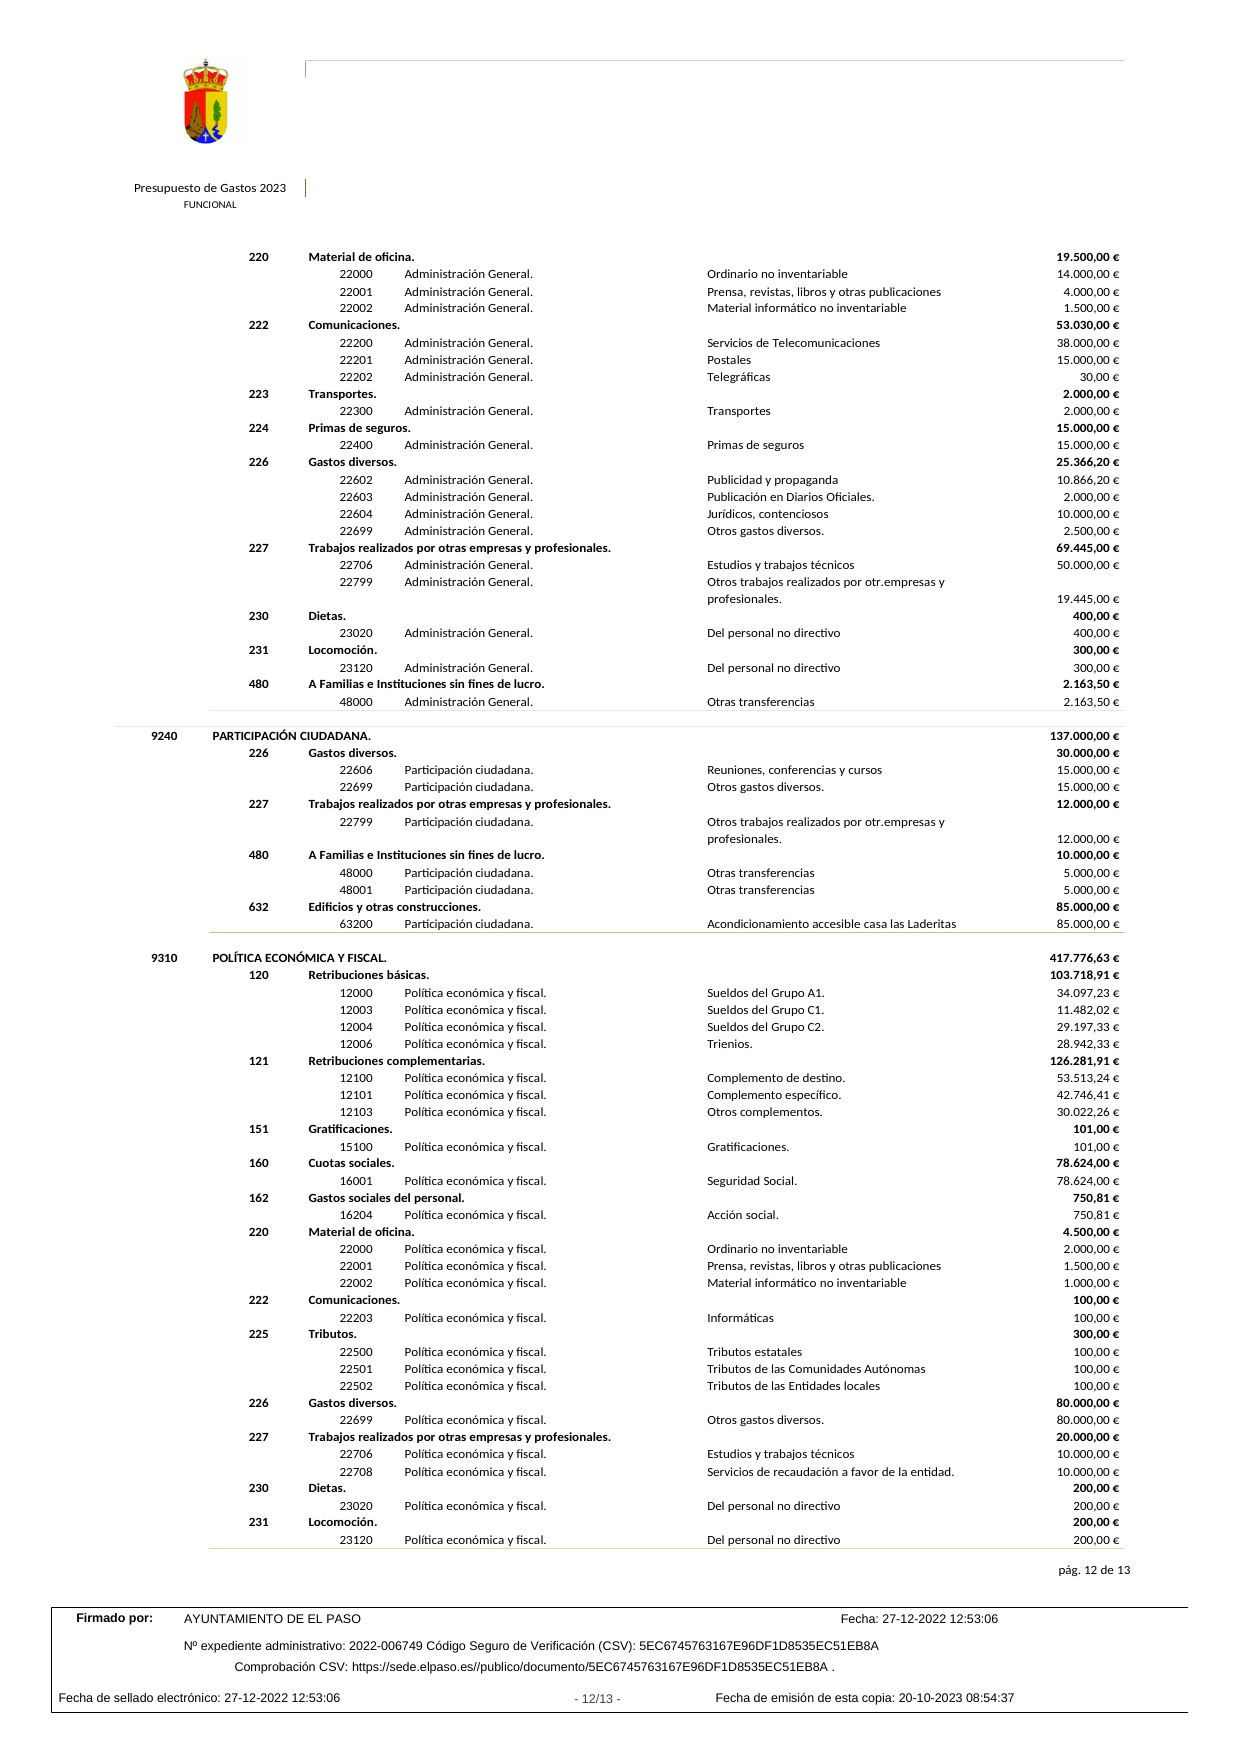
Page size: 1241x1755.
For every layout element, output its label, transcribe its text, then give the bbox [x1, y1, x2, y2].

text 23020 Política económica y fiscal. Del personal no directivo 200,00 € [339, 1498, 1125, 1513]
text 231 Locomoción. 300,00 € [248, 642, 1125, 658]
text 226 Gastos diversos. 30.000,00 € [248, 745, 1125, 760]
text 220 Material de oficina. 4.500,00 € [248, 1224, 1125, 1239]
text 22699 Política económica y fiscal. Otros gastos diversos. 80.000,00 € [339, 1412, 1125, 1428]
text 480 A Familias e Instituciones sin fines de lucro. 10.000,00 € [248, 848, 1125, 863]
text 230 Dietas. 200,00 € [248, 1481, 1125, 1496]
text 9240 PARTICIPACIÓN CIUDADANA. 137.000,00 € [151, 728, 1125, 743]
text 12003 Política económica y fiscal. Sueldos del Grupo C1. 11.482,02 € [339, 1002, 1125, 1017]
text 22400 Administración General. Primas de seguros 15.000,00 € [339, 438, 1125, 453]
text 22000 Administración General. Ordinario no inventariable 14.000,00 € [339, 267, 1125, 282]
text 632 Edificios y otras construcciones. 85.000,00 € [248, 899, 1125, 914]
text 12004 Política económica y fiscal. Sueldos del Grupo C2. 29.197,33 € [339, 1019, 1125, 1034]
text Fecha: 27-12-2022 12:53:06 [841, 1611, 1021, 1626]
text Fecha de sellado electrónico: 27-12-2022 12:53:06 - 12/13 - Fecha de emisión de esta copia: 20-10-2023 08:54:37 [58, 1691, 1021, 1706]
text 12103 Política económica y fiscal. Otros complementos. 30.022,26 € [339, 1104, 1125, 1120]
text AYUNTAMIENTO DE EL PASO [184, 1611, 834, 1626]
text 227 Trabajos realizados por otras empresas y profesionales. 20.000,00 € [248, 1429, 1125, 1444]
text 22602 Administración General. Publicidad y propaganda 10.866,20 € [339, 472, 1125, 487]
text 22200 Administración General. Servicios de Telecomunicaciones 38.000,00 € [339, 335, 1125, 350]
text 22604 Administración General. Jurídicos, contenciosos 10.000,00 € [339, 506, 1125, 521]
text 22603 Administración General. Publicación en Diarios Oficiales. 2.000,00 € [339, 489, 1125, 504]
text 227 Trabajos realizados por otras empresas y profesionales. 12.000,00 € [248, 796, 1125, 812]
text 23020 Administración General. Del personal no directivo 400,00 € [339, 626, 1125, 641]
text 22706 Política económica y fiscal. Estudios y trabajos técnicos 10.000,00 € [339, 1447, 1125, 1462]
text 480 A Familias e Instituciones sin fines de lucro. 2.163,50 € [248, 677, 1125, 692]
text 23120 Administración General. Del personal no directivo 300,00 € [339, 660, 1125, 675]
text FUNCIONAL [133, 198, 287, 211]
text 15100 Política económica y fiscal. Gratificaciones. 101,00 € [339, 1139, 1125, 1154]
text 48000 Administración General. Otras transferencias 2.163,50 € [339, 694, 1125, 709]
text 22300 Administración General. Transportes 2.000,00 € [339, 403, 1125, 419]
text 151 Gratificaciones. 101,00 € [248, 1121, 1125, 1137]
text 12101 Política económica y fiscal. Complemento específico. 42.746,41 € [339, 1088, 1125, 1103]
text 230 Dietas. 400,00 € [248, 608, 1125, 623]
text Nº expediente administrativo: 2022-006749 Código Seguro de Verificación (CSV): 5EC6745763167E96DF1D8535EC51EB8A Comprobación CSV: https://sede.elpaso.es//publico/documento/5EC6745763167E96DF1D8535EC51EB8A . [183, 1639, 959, 1674]
text 226 Gastos diversos. 80.000,00 € [248, 1395, 1125, 1410]
text 22201 Administración General. Postales 15.000,00 € [339, 352, 1125, 367]
text 222 Comunicaciones. 100,00 € [248, 1292, 1125, 1308]
text 224 Primas de seguros. 15.000,00 € [248, 420, 1125, 435]
text 16001 Política económica y fiscal. Seguridad Social. 78.624,00 € [339, 1173, 1125, 1188]
text PRESUPUESTO [114, 232, 1106, 247]
text profesionales. 12.000,00 € [707, 831, 1125, 846]
text 121 Retribuciones complementarias. 126.281,91 € [248, 1053, 1125, 1068]
text 12000 Política económica y fiscal. Sueldos del Grupo A1. 34.097,23 € [339, 985, 1125, 1000]
text 63200 Participación ciudadana. Acondicionamiento accesible casa las Laderitas 85.000,00 € [339, 916, 1125, 932]
text 120 Retribuciones básicas. 103.718,91 € [248, 967, 1125, 983]
text 22799 Administración General. Otros trabajos realizados por otr.empresas y [339, 574, 1125, 590]
text 22708 Política económica y fiscal. Servicios de recaudación a favor de la entidad. 10.000,00 € [339, 1464, 1125, 1479]
text TOTAL [306, 61, 1084, 76]
text 22002 Administración General. Material informático no inventariable 1.500,00 € [339, 301, 1125, 316]
text Firmado por: [76, 1611, 177, 1626]
text 22202 Administración General. Telegráficas 30,00 € [339, 369, 1125, 384]
text 48001 Participación ciudadana. Otras transferencias 5.000,00 € [339, 882, 1125, 898]
text 22699 Administración General. Otros gastos diversos. 2.500,00 € [339, 523, 1125, 538]
text 22799 Participación ciudadana. Otros trabajos realizados por otr.empresas y [339, 814, 1125, 829]
text 160 Cuotas sociales. 78.624,00 € [248, 1156, 1125, 1171]
text 12100 Política económica y fiscal. Complemento de destino. 53.513,24 € [339, 1070, 1125, 1086]
text 22002 Política económica y fiscal. Material informático no inventariable 1.000,00 € [339, 1276, 1125, 1291]
text 48000 Participación ciudadana. Otras transferencias 5.000,00 € [339, 865, 1125, 881]
text 227 Trabajos realizados por otras empresas y profesionales. 69.445,00 € [248, 540, 1125, 555]
text profesionales. 19.445,00 € [707, 592, 1125, 607]
text 22706 Administración General. Estudios y trabajos técnicos 50.000,00 € [339, 557, 1125, 573]
text 22606 Participación ciudadana. Reuniones, conferencias y cursos 15.000,00 € [339, 762, 1125, 778]
text 22502 Política económica y fiscal. Tributos de las Entidades locales 100,00 € [339, 1378, 1125, 1394]
text 22501 Política económica y fiscal. Tributos de las Comunidades Autónomas 100,00 € [339, 1361, 1125, 1377]
text 22000 Política económica y fiscal. Ordinario no inventariable 2.000,00 € [339, 1241, 1125, 1257]
text 16204 Política económica y fiscal. Acción social. 750,81 € [339, 1207, 1125, 1223]
text 12006 Política económica y fiscal. Trienios. 28.942,33 € [339, 1036, 1125, 1052]
text 223 Transportes. 2.000,00 € [248, 386, 1125, 401]
text 22699 Participación ciudadana. Otros gastos diversos. 15.000,00 € [339, 780, 1125, 795]
text 22203 Política económica y fiscal. Informáticas 100,00 € [339, 1310, 1125, 1325]
text 222 Comunicaciones. 53.030,00 € [248, 317, 1125, 333]
text 23120 Política económica y fiscal. Del personal no directivo 200,00 € [339, 1532, 1125, 1548]
text pág. 12 de 13 [1058, 1562, 1131, 1577]
text 9310 POLÍTICA ECONÓMICA Y FISCAL. 417.776,63 € [151, 950, 1125, 966]
text 231 Locomoción. 200,00 € [248, 1515, 1125, 1530]
text Presupuesto de Gastos 2023 [133, 180, 287, 196]
text 22001 Política económica y fiscal. Prensa, revistas, libros y otras publicaciones 1.500,00 € [339, 1259, 1125, 1274]
text 22001 Administración General. Prensa, revistas, libros y otras publicaciones 4.000,00 € [339, 284, 1125, 299]
text 162 Gastos sociales del personal. 750,81 € [248, 1190, 1125, 1205]
text 226 Gastos diversos. 25.366,20 € [248, 454, 1125, 469]
text 22500 Política económica y fiscal. Tributos estatales 100,00 € [339, 1344, 1125, 1359]
text 220 Material de oficina. 19.500,00 € [248, 249, 1125, 264]
text 225 Tributos. 300,00 € [248, 1327, 1125, 1342]
